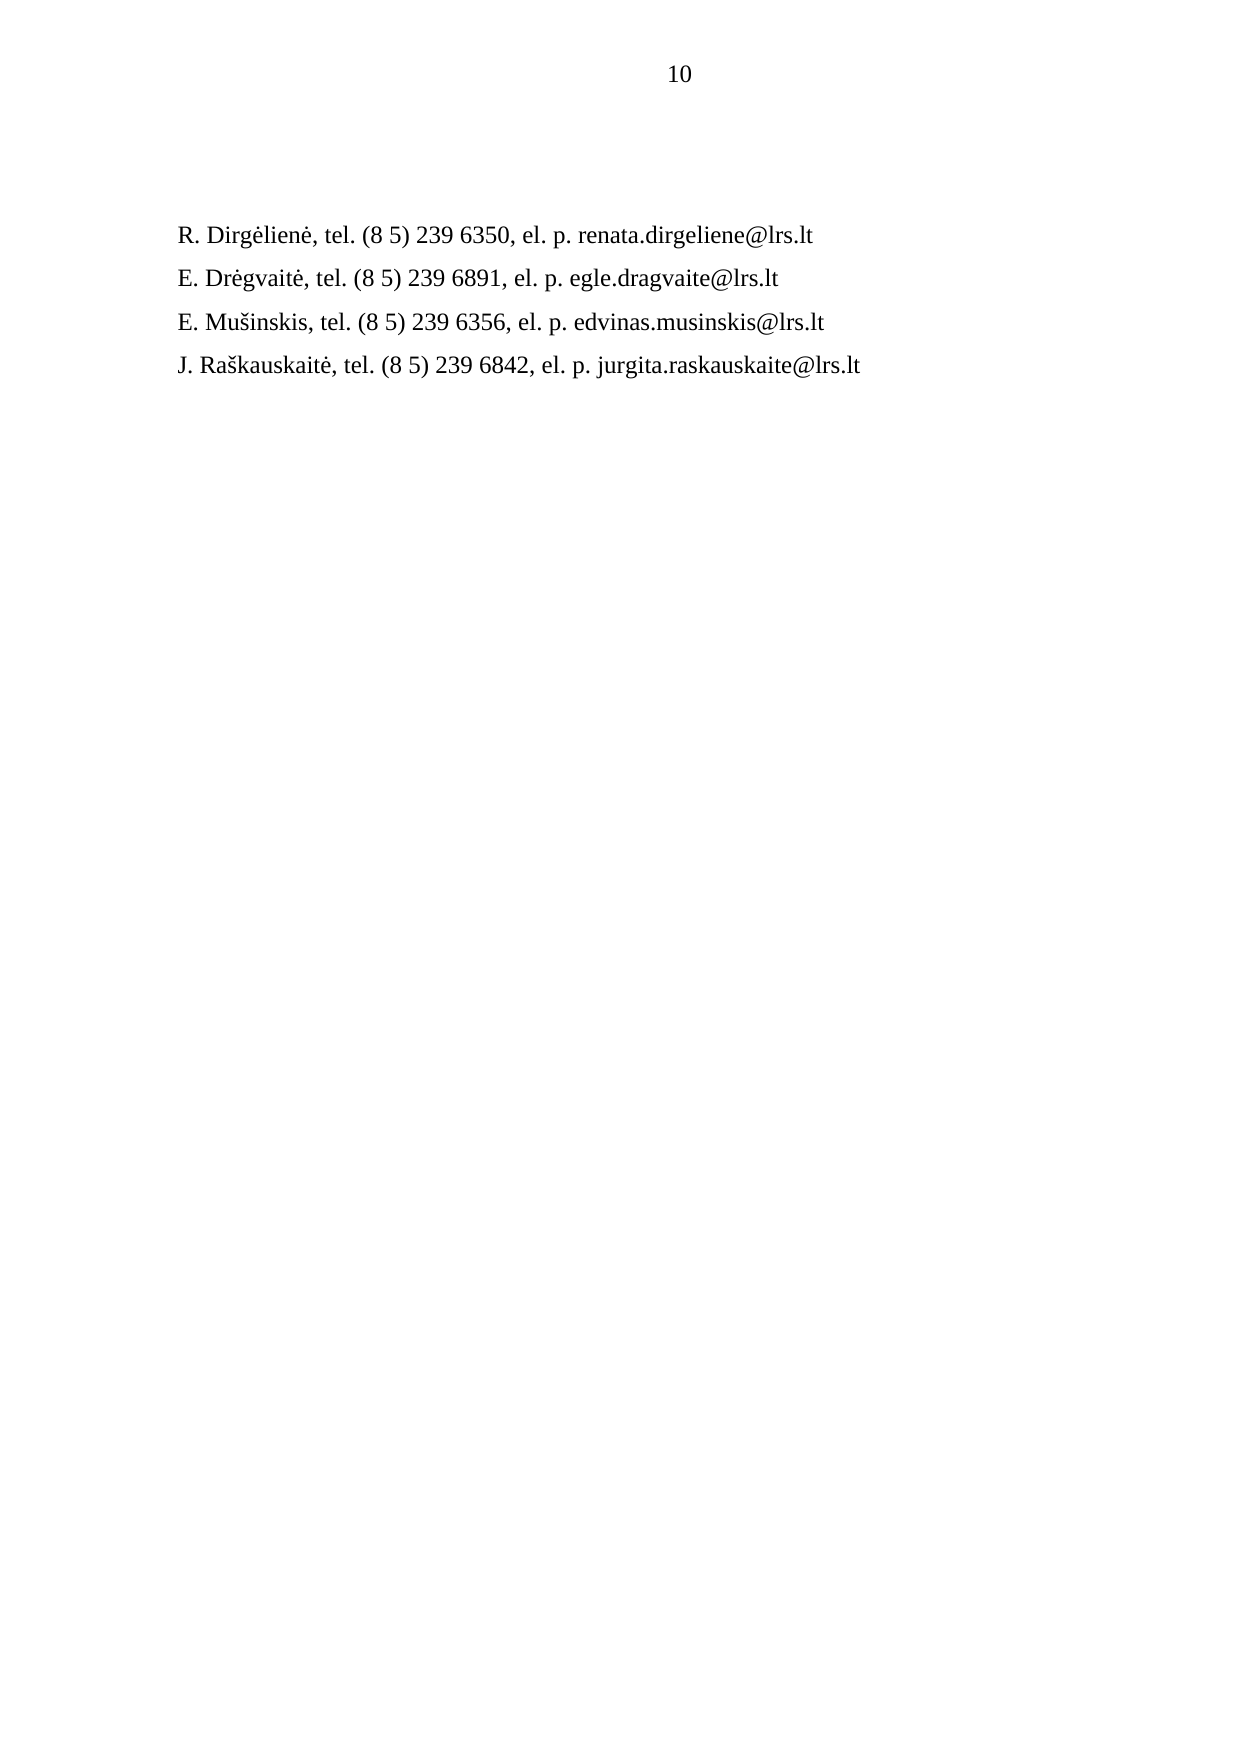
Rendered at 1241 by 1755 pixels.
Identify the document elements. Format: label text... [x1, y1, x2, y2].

text J. Raškauskaitė, tel. (8 5) 239 6842, el. p. jurgita.raskauskaite@lrs.lt [177, 350, 1181, 378]
text R. Dirgėlienė, tel. (8 5) 239 6350, el. p. renata.dirgeliene@lrs.lt [177, 220, 1181, 249]
text E. Mušinskis, tel. (8 5) 239 6356, el. p. edvinas.musinskis@lrs.lt [177, 307, 1181, 335]
text E. Drėgvaitė, tel. (8 5) 239 6891, el. p. egle.dragvaite@lrs.lt [177, 263, 1181, 292]
